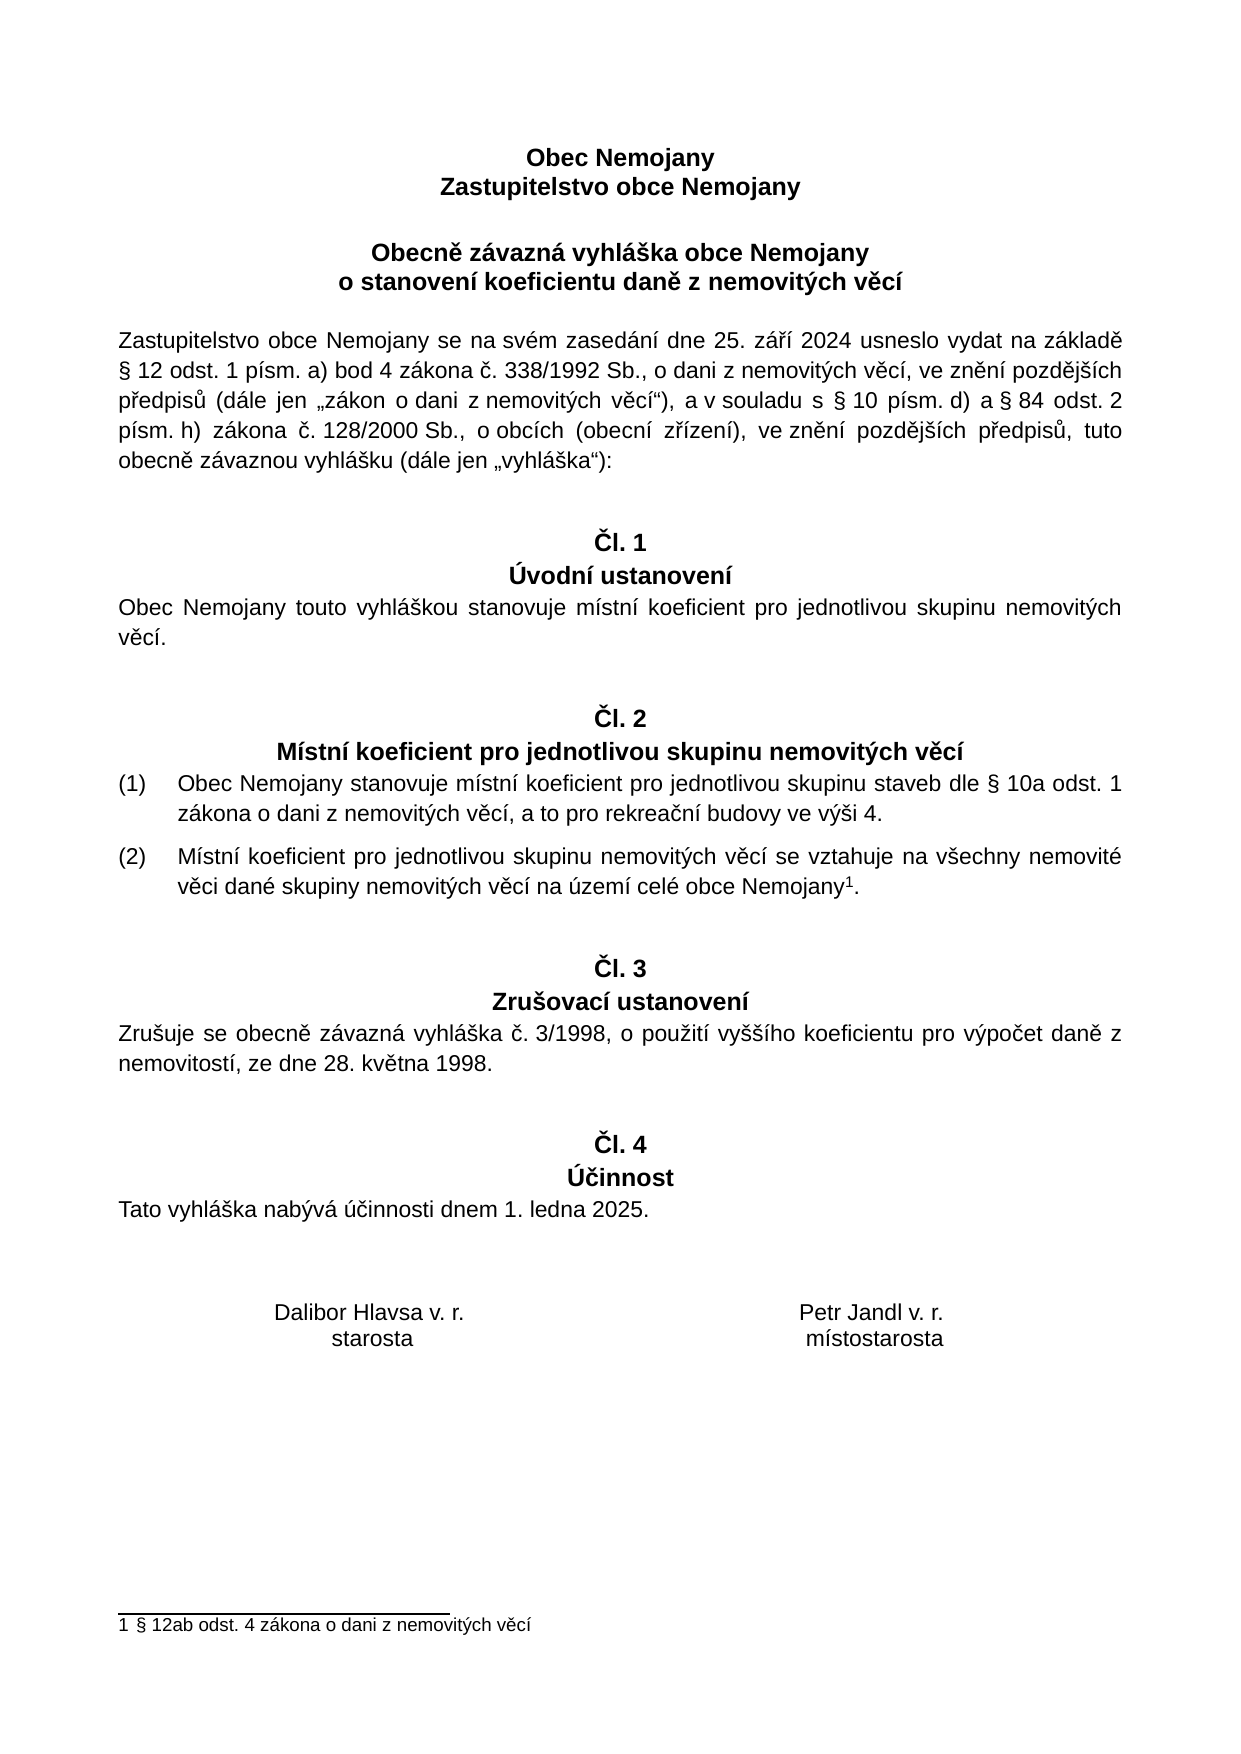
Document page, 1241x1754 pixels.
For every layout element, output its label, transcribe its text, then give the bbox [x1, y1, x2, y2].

list Obec Nemojany stanovuje místní koeficient pro jednotlivou skupinu staveb dle § 10a odst. 1 zákona o dani z nemovitých věcí, a to pro rekreační budovy ve výši 4. [118, 770, 1122, 827]
list § 12ab odst. 4 zákona o dani z nemovitých věcí [118, 1614, 1122, 1635]
subtitle Čl. 1 Úvodní ustanovení [118, 528, 1122, 589]
table_header Petr Jandl v. r. místostarosta [620, 1239, 1122, 1357]
subtitle Čl. 2 Místní koeficient pro jednotlivou skupinu nemovitých věcí [118, 704, 1122, 766]
text Obec Nemojany Zastupitelstvo obce Nemojany [118, 143, 1122, 201]
subtitle Čl. 3 Zrušovací ustanovení [118, 953, 1122, 1015]
text Zrušuje se obecně závazná vyhláška č. 3/1998, o použití vyššího koeficientu pro výpočet daně z nemovitostí, ze dne 28. května 1998. [118, 1019, 1122, 1076]
table_cell [620, 1357, 1122, 1475]
table_header Dalibor Hlavsa v. r. starosta [118, 1239, 620, 1357]
table_cell [118, 1357, 620, 1475]
text Obec Nemojany touto vyhláškou stanovuje místní koeficient pro jednotlivou skupinu nemovitých věcí. [118, 594, 1122, 650]
text Zastupitelstvo obce Nemojany se na svém zasedání dne 25. září 2024 usneslo vydat na základě § 12 odst. 1 písm. a) bod 4 zákona č. 338/1992 Sb., o dani z nemovitých věcí, ve znění pozdějších předpisů (dále jen „zákon o dani z nemovitých věcí“), a v souladu s § 10 písm. d) a § 84 odst. 2 písm. h) zákona č. 128/2000 Sb., o obcích (obecní zřízení), ve znění pozdějších předpisů, tuto obecně závaznou vyhlášku (dále jen „vyhláška“): [118, 327, 1122, 474]
subtitle Obecně závazná vyhláška obce Nemojany o stanovení koeficientu daně z nemovitých věcí [118, 238, 1122, 295]
list Místní koeficient pro jednotlivou skupinu nemovitých věcí se vztahuje na všechny nemovité věci dané skupiny nemovitých věcí na území celé obce Nemojany. [118, 843, 1122, 900]
subtitle Čl. 4 Účinnost [118, 1130, 1122, 1192]
text Tato vyhláška nabývá účinnosti dnem 1. ledna 2025. [118, 1196, 1122, 1222]
